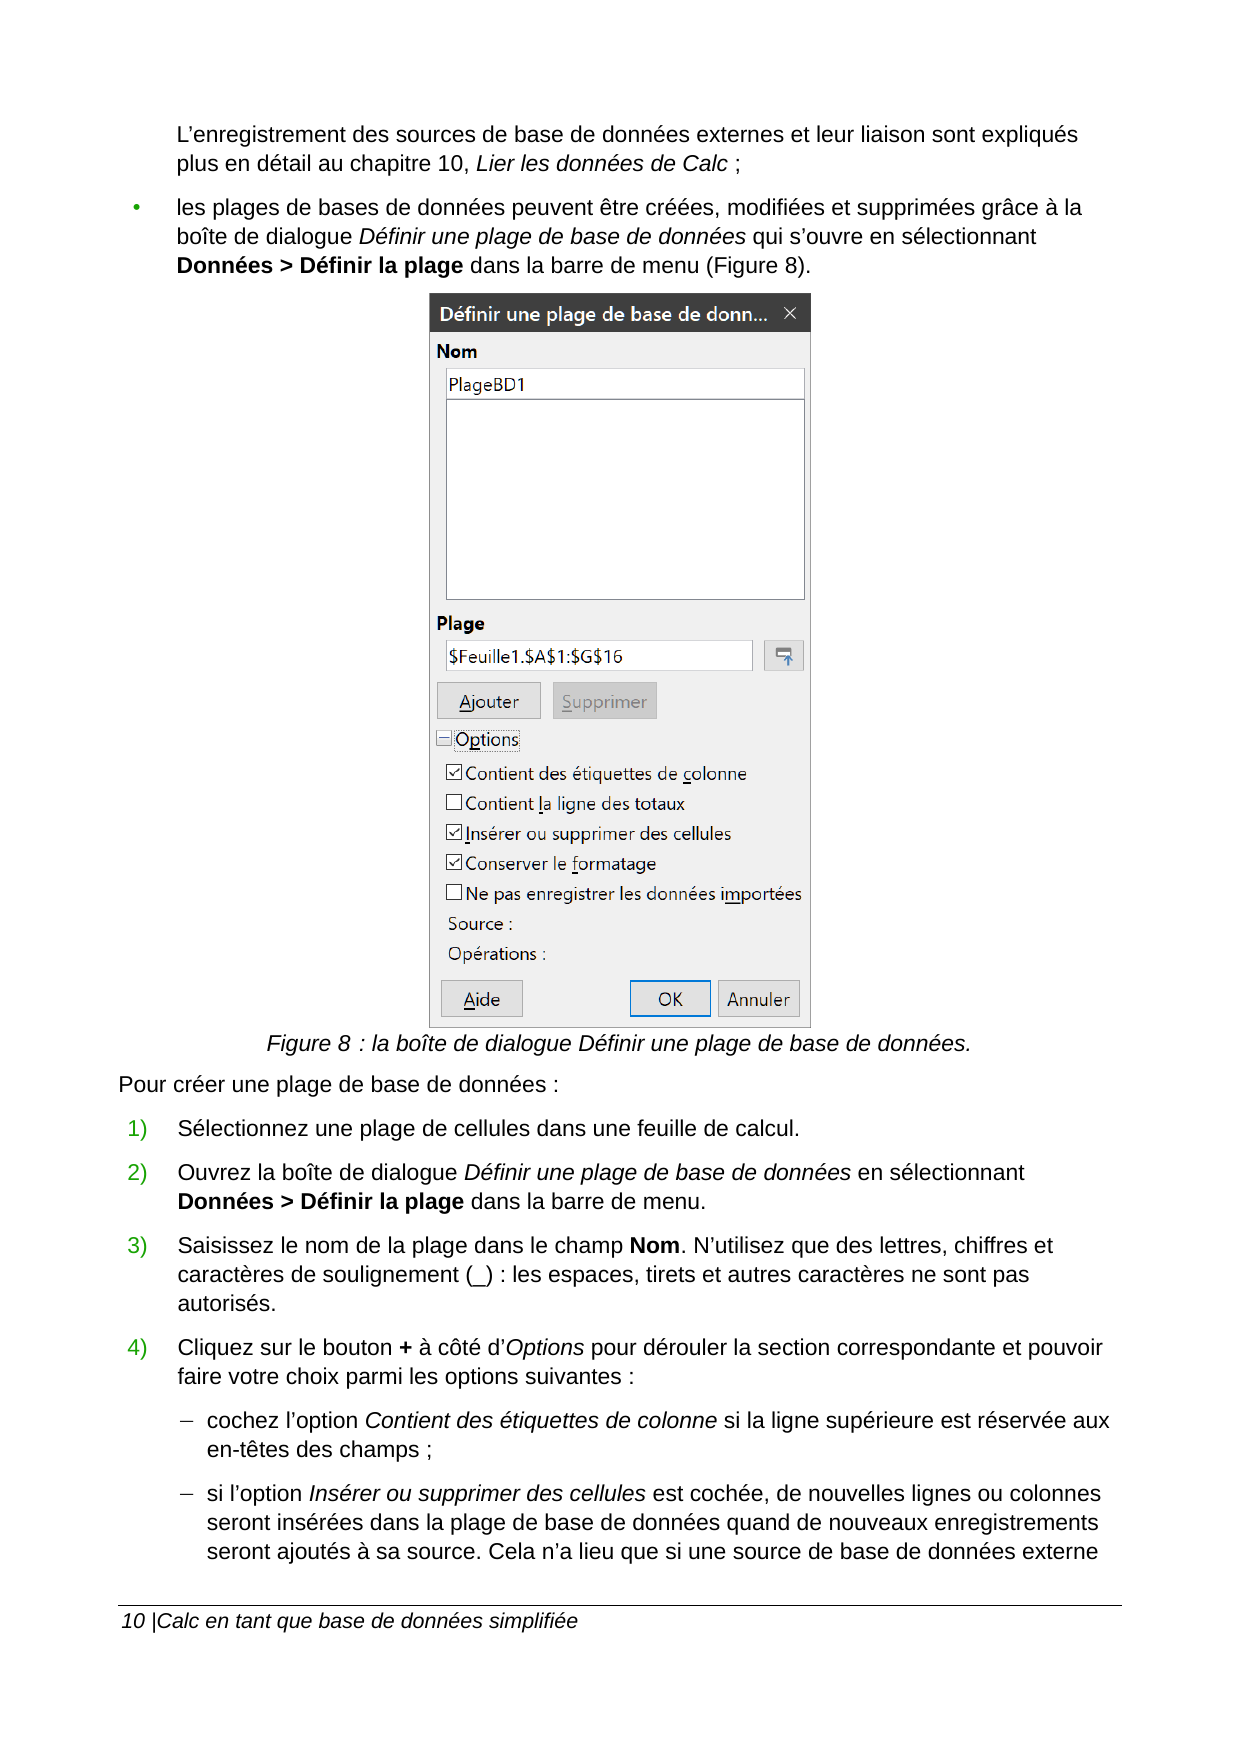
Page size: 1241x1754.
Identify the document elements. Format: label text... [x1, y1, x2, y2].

list cochez l’option Contient des étiquettes de colonne si la ligne supérieure est réservée aux en-têtes des champs ; [177, 1404, 1122, 1462]
list si l’option Insérer ou supprimer des cellules est cochée, de nouvelles lignes ou colonnes seront insérées dans la plage de base de données quand de nouveaux enregistrements seront ajoutés à sa source. Cela n’a lieu que si une source de base de données externe [177, 1477, 1122, 1564]
picture [429, 293, 811, 1028]
text Pour créer une plage de base de données : [118, 1068, 1122, 1098]
list Sélectionnez une plage de cellules dans une feuille de calcul. [148, 1112, 1122, 1141]
list Saisissez le nom de la plage dans le champ Nom. N’utilisez que des lettres, chiffres et caractères de soulignement (_) : les espaces, tirets et autres caractères ne sont pas autorisés. [148, 1229, 1122, 1316]
text Figure 8 : la boîte de dialogue Définir une plage de base de données. [118, 1027, 1122, 1057]
list les plages de bases de données peuvent être créées, modifiées et supprimées grâce à la boîte de dialogue Définir une plage de base de données qui s’ouvre en sélectionnant Données > Définir la plage dans la barre de menu (Figure 8). [133, 191, 1122, 278]
list Ouvrez la boîte de dialogue Définir une plage de base de données en sélectionnant Données > Définir la plage dans la barre de menu. [148, 1156, 1122, 1214]
list L’enregistrement des sources de base de données externes et leur liaison sont expliqués plus en détail au chapitre 10, Lier les données de Calc ; [133, 118, 1122, 176]
list Cliquez sur le bouton + à côté d’Options pour dérouler la section correspondante et pouvoir faire votre choix parmi les options suivantes : [148, 1331, 1122, 1389]
